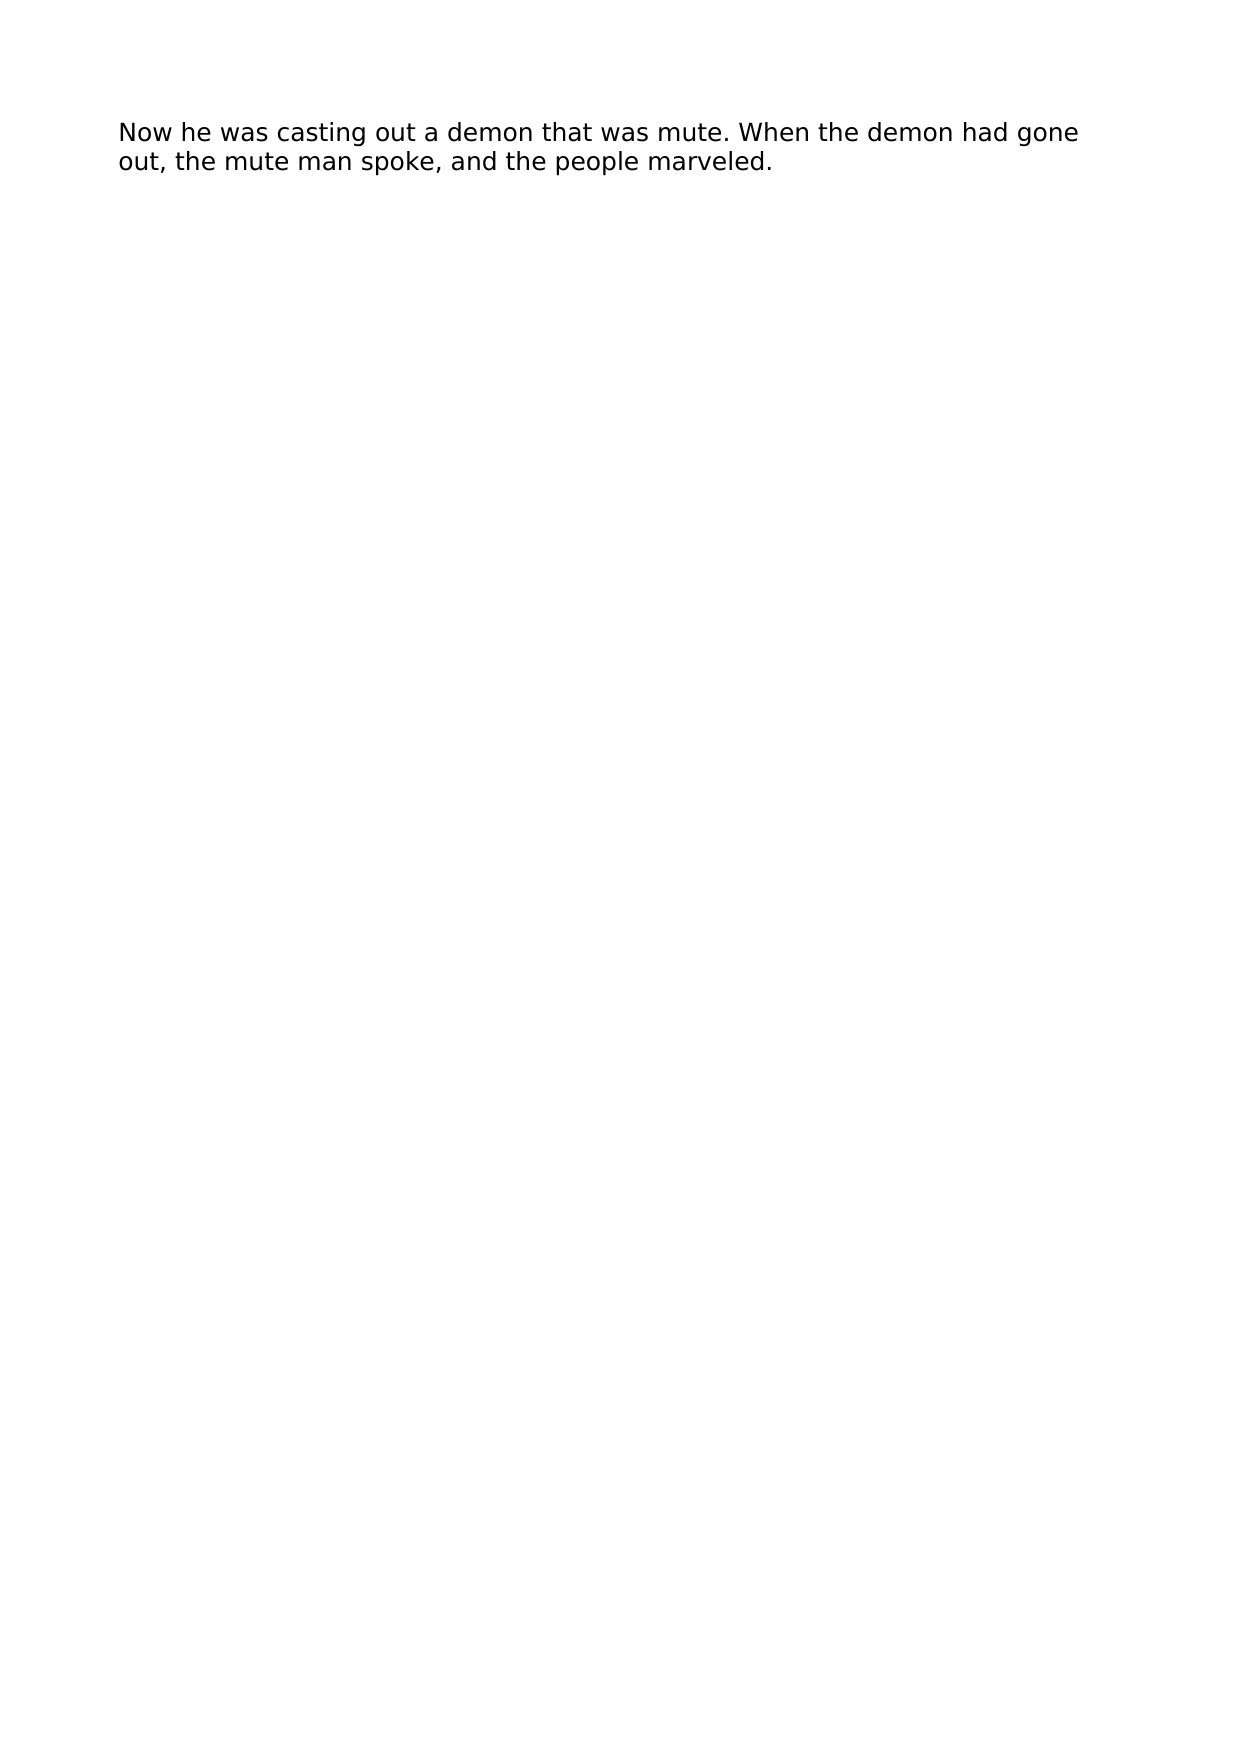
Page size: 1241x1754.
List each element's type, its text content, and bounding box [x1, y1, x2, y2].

text Now he was casting out a demon that was mute. When the demon had gone out, the mute man spoke, and the people marveled. [118, 118, 1122, 176]
